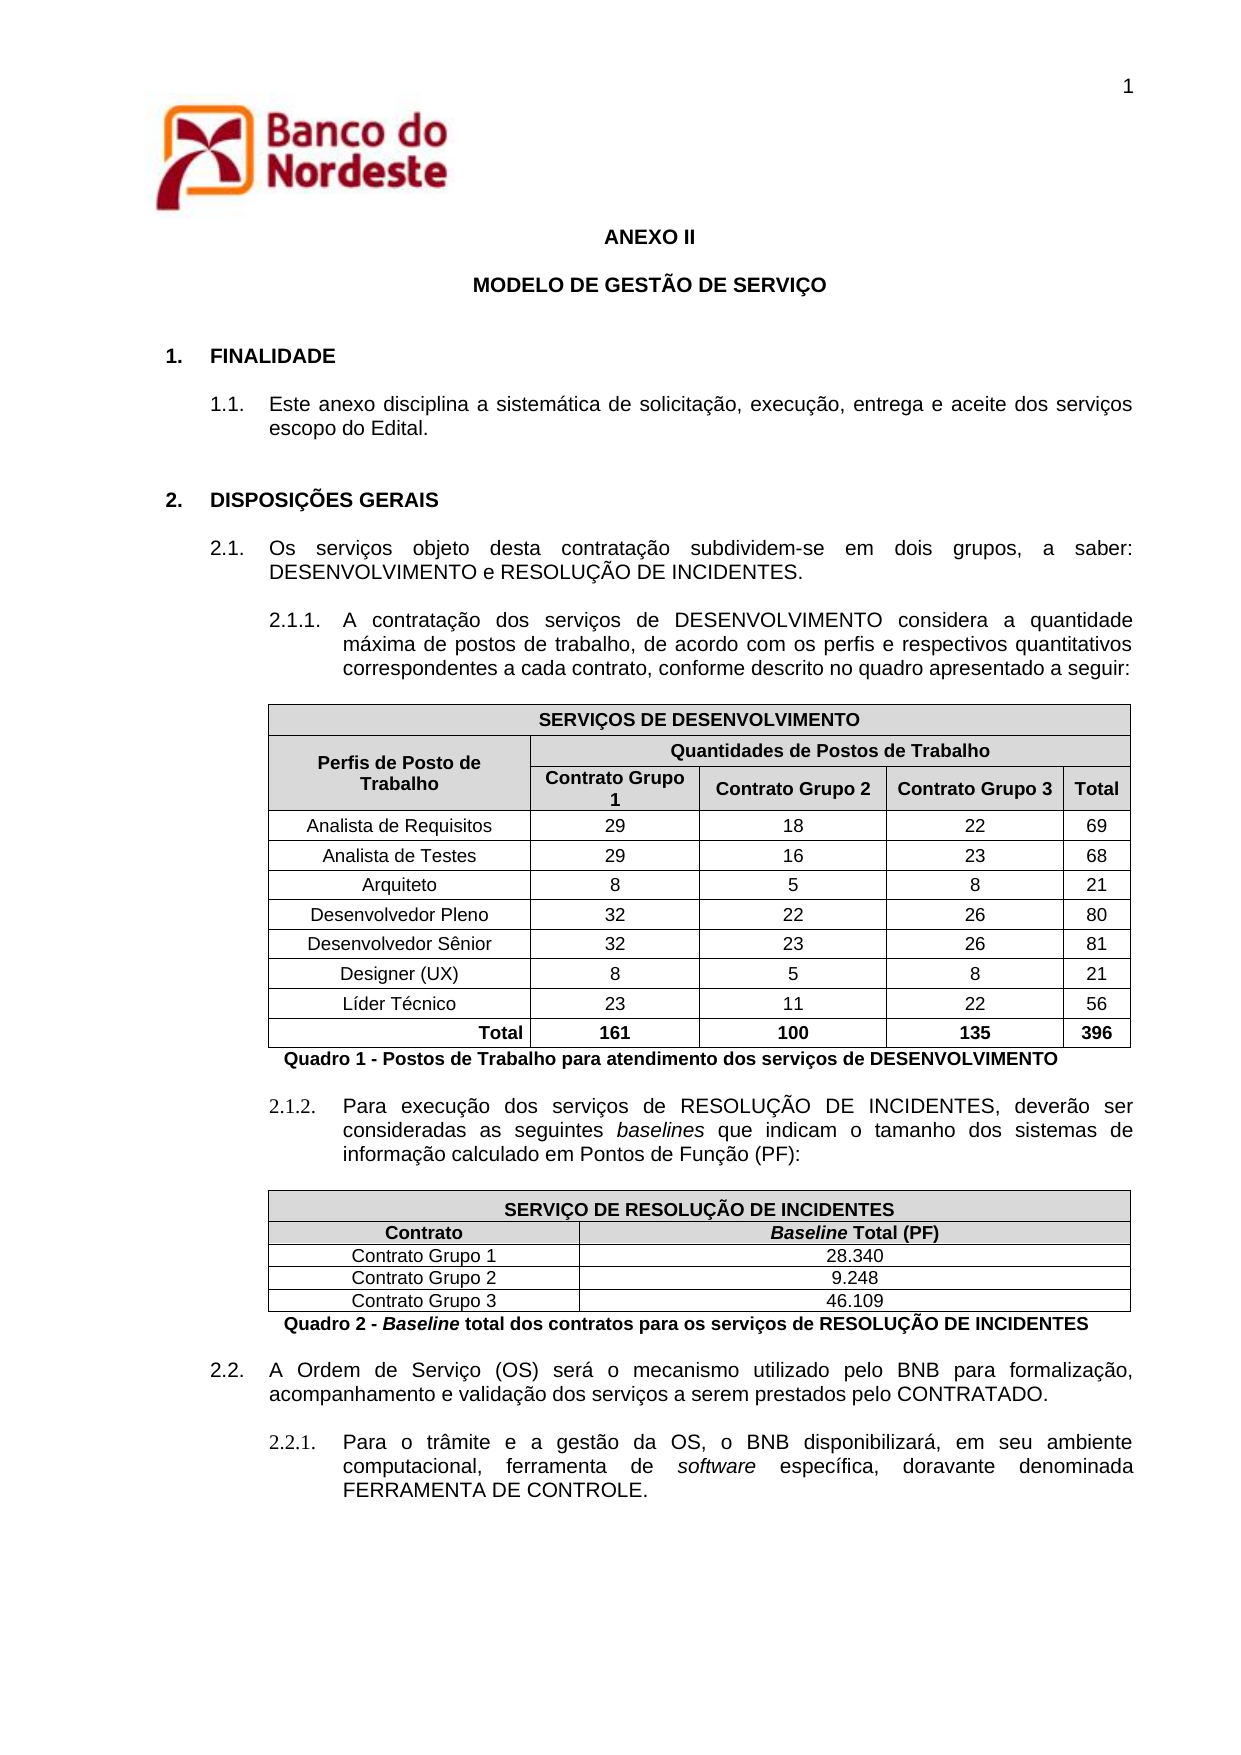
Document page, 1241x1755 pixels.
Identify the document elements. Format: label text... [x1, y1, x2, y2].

list Os serviços objeto desta contratação subdividem-se em dois grupos, a saber: DESENVOLVIMENTO e RESOLUÇÃO DE INCIDENTES. [210, 536, 1134, 584]
list Para o trâmite e a gestão da OS, o BNB disponibilizará, em seu ambiente computacional, ferramenta de software específica, doravante denominada FERRAMENTA DE CONTROLE. [269, 1430, 1134, 1502]
table_cell Contrato Grupo 1 [531, 767, 699, 810]
table_cell 5 [700, 871, 886, 899]
table_cell 21 [1064, 871, 1130, 899]
list Quadro 2 - Baseline total dos contratos para os serviços de RESOLUÇÃO DE INCIDENTES [283, 1312, 1134, 1334]
table_cell 5 [700, 959, 886, 988]
list A contratação dos serviços de DESENVOLVIMENTO considera a quantidade máxima de postos de trabalho, de acordo com os perfis e respectivos quantitativos correspondentes a cada contrato, conforme descrito no quadro apresentado a seguir: [269, 608, 1134, 680]
table_cell 21 [1064, 959, 1130, 988]
table_cell Contrato Grupo 2 [269, 1267, 579, 1289]
table_cell Contrato Grupo 2 [700, 767, 886, 810]
table_cell Baseline Total (PF) [580, 1222, 1130, 1243]
list A Ordem de Serviço (OS) será o mecanismo utilizado pelo BNB para formalização, acompanhamento e validação dos serviços a serem prestados pelo CONTRATADO. [210, 1358, 1134, 1406]
table_cell 8 [887, 871, 1063, 899]
table_cell 81 [1064, 930, 1130, 958]
table_cell Quantidades de Postos de Trabalho [531, 736, 1130, 766]
table_cell 135 [887, 1019, 1063, 1047]
table_cell Líder Técnico [269, 989, 530, 1017]
table_cell 23 [531, 989, 699, 1017]
table_cell 22 [887, 989, 1063, 1017]
table_cell 46.109 [580, 1290, 1130, 1311]
text MODELO DE GESTÃO DE SERVIÇO [165, 272, 1134, 296]
table_cell 23 [887, 841, 1063, 869]
text ANEXO II [165, 224, 1134, 248]
table_cell 100 [700, 1019, 886, 1047]
table_cell Perfis de Posto de Trabalho [269, 736, 530, 810]
table_cell 9.248 [580, 1267, 1130, 1289]
table_cell 22 [887, 811, 1063, 840]
table_cell 161 [531, 1019, 699, 1047]
table_cell 8 [531, 959, 699, 988]
table_cell 80 [1064, 900, 1130, 929]
table_cell Desenvolvedor Sênior [269, 930, 530, 958]
table_cell 396 [1064, 1019, 1130, 1047]
table_cell Analista de Requisitos [269, 811, 530, 840]
table_cell 32 [531, 930, 699, 958]
table_header SERVIÇOS DE DESENVOLVIMENTO [269, 705, 1130, 735]
table_cell 16 [700, 841, 886, 869]
table_cell 23 [700, 930, 886, 958]
table_cell 8 [531, 871, 699, 899]
table_cell 69 [1064, 811, 1130, 840]
table_cell 29 [531, 841, 699, 869]
table_cell Desenvolvedor Pleno [269, 900, 530, 929]
list Para execução dos serviços de RESOLUÇÃO DE INCIDENTES, deverão ser consideradas as seguintes baselines que indicam o tamanho dos sistemas de informação calculado em Pontos de Função (PF): [269, 1093, 1134, 1166]
table_cell 22 [700, 900, 886, 929]
table_cell 29 [531, 811, 699, 840]
table_cell 11 [700, 989, 886, 1017]
table_cell Contrato Grupo 3 [887, 767, 1063, 810]
table_cell Contrato [269, 1222, 579, 1243]
table_cell 68 [1064, 841, 1130, 869]
table_cell 8 [887, 959, 1063, 988]
table_cell 26 [887, 900, 1063, 929]
list FINALIDADE [165, 344, 1134, 368]
list Quadro 1 - Postos de Trabalho para atendimento dos serviços de DESENVOLVIMENTO [283, 1048, 1134, 1069]
list Este anexo disciplina a sistemática de solicitação, execução, entrega e aceite dos serviços escopo do Edital. [210, 392, 1134, 440]
table_cell 32 [531, 900, 699, 929]
table_cell Analista de Testes [269, 841, 530, 869]
table_header SERVIÇO DE RESOLUÇÃO DE INCIDENTES [269, 1191, 1130, 1221]
table_cell Total [1064, 767, 1130, 810]
table_cell Arquiteto [269, 871, 530, 899]
table_cell Total [269, 1019, 530, 1047]
table_cell Designer (UX) [269, 959, 530, 988]
list DISPOSIÇÕES GERAIS [165, 488, 1134, 512]
table_cell 56 [1064, 989, 1130, 1017]
table_cell Contrato Grupo 3 [269, 1290, 579, 1311]
table_cell 26 [887, 930, 1063, 958]
table_cell 18 [700, 811, 886, 840]
table_cell Contrato Grupo 1 [269, 1245, 579, 1266]
table_cell 28.340 [580, 1245, 1130, 1266]
